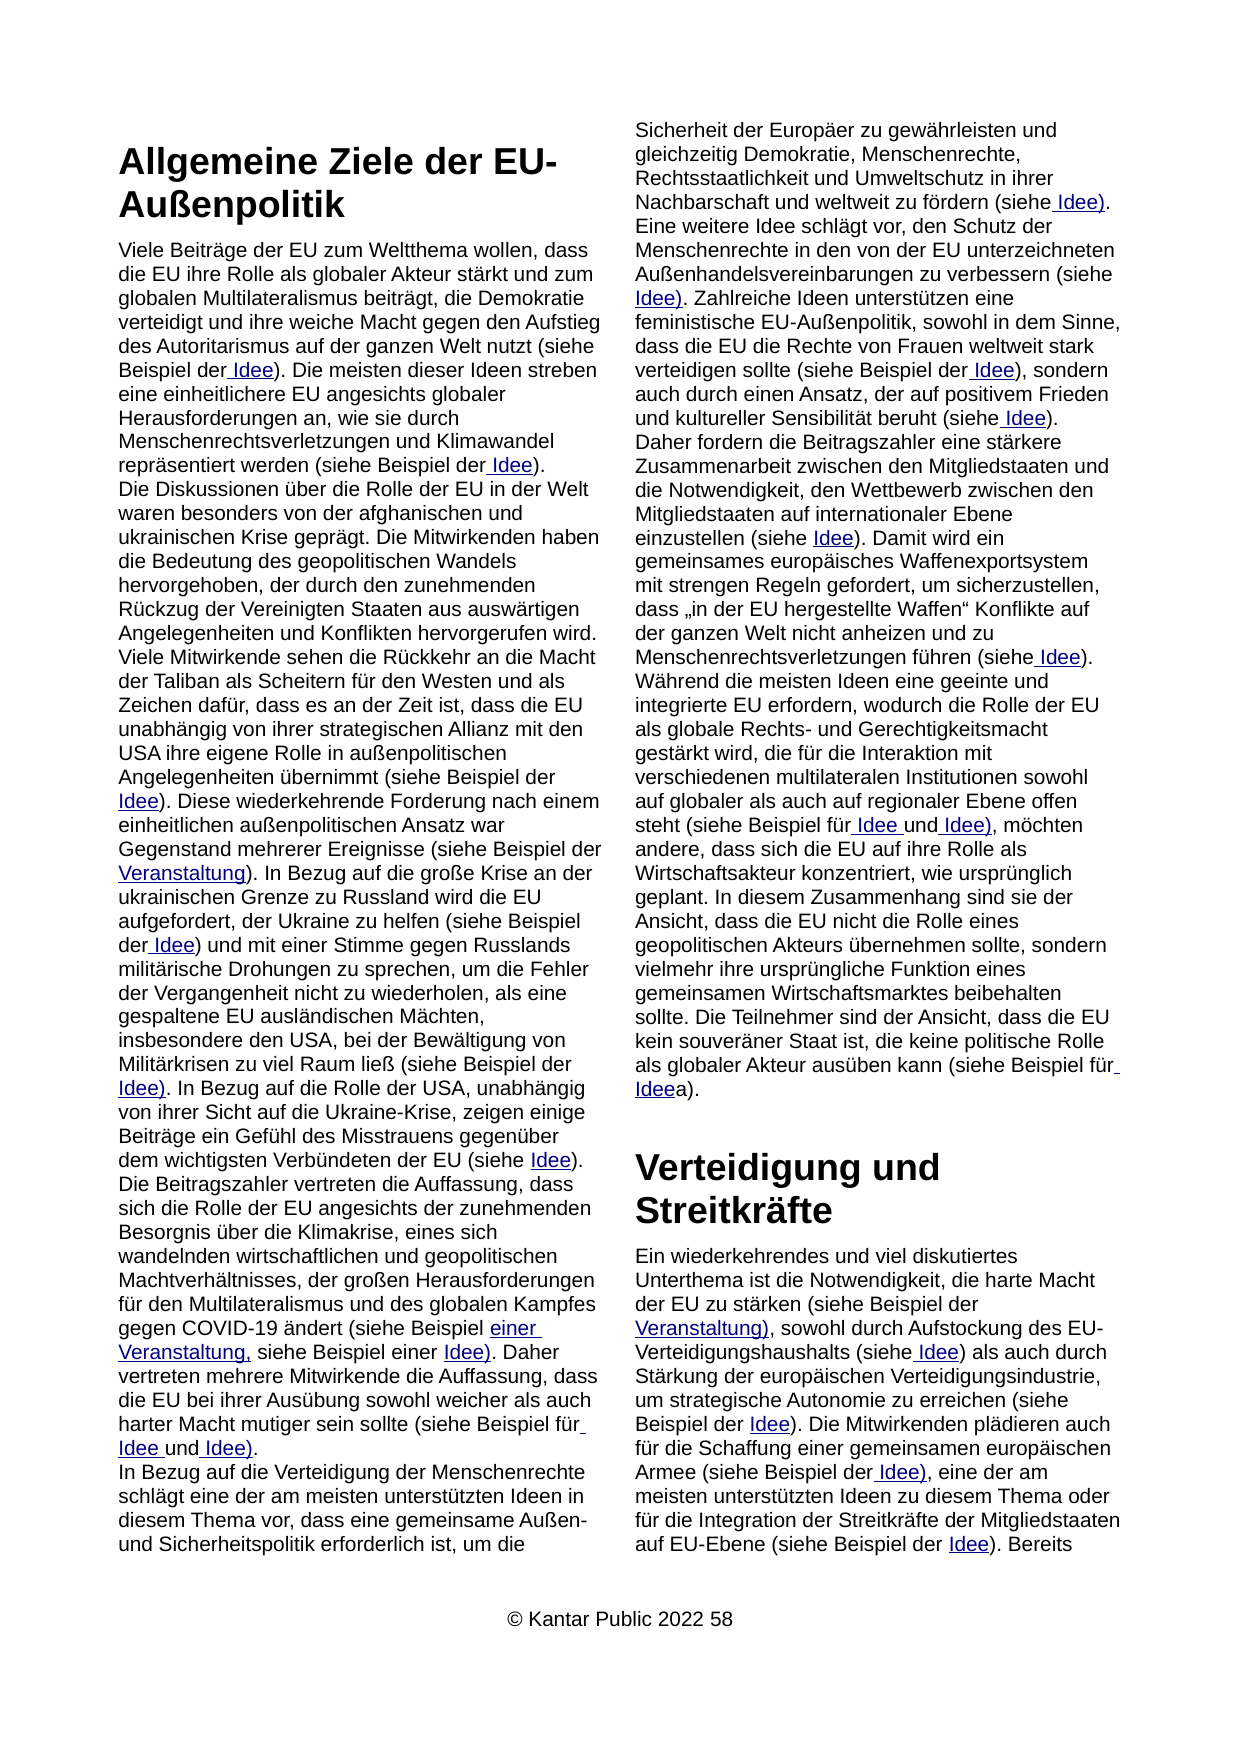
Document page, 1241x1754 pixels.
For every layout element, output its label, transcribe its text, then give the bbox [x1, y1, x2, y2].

subtitle Verteidigung und Streitkräfte [635, 1145, 1122, 1231]
text Sicherheit der Europäer zu gewährleisten und gleichzeitig Demokratie, Menschenrechte, Rechtsstaatlichkeit und Umweltschutz in ihrer Nachbarschaft und weltweit zu fördern (siehe Idee). Eine weitere Idee schlägt vor, den Schutz der Menschenrechte in den von der EU unterzeichneten Außenhandelsvereinbarungen zu verbessern (siehe Idee). Zahlreiche Ideen unterstützen eine feministische EU-Außenpolitik, sowohl in dem Sinne, dass die EU die Rechte von Frauen weltweit stark verteidigen sollte (siehe Beispiel der Idee), sondern auch durch einen Ansatz, der auf positivem Frieden und kultureller Sensibilität beruht (siehe Idee). [635, 118, 1122, 429]
text Ein wiederkehrendes und viel diskutiertes Unterthema ist die Notwendigkeit, die harte Macht der EU zu stärken (siehe Beispiel der Veranstaltung), sowohl durch Aufstockung des EU-Verteidigungshaushalts (siehe Idee) als auch durch Stärkung der europäischen Verteidigungsindustrie, um strategische Autonomie zu erreichen (siehe Beispiel der Idee). Die Mitwirkenden plädieren auch für die Schaffung einer gemeinsamen europäischen Armee (siehe Beispiel der Idee), eine der am meisten unterstützten Ideen zu diesem Thema oder für die Integration der Streitkräfte der Mitgliedstaaten auf EU-Ebene (siehe Beispiel der Idee). Bereits [635, 1244, 1122, 1555]
text Daher fordern die Beitragszahler eine stärkere Zusammenarbeit zwischen den Mitgliedstaaten und die Notwendigkeit, den Wettbewerb zwischen den Mitgliedstaaten auf internationaler Ebene einzustellen (siehe Idee). Damit wird ein gemeinsames europäisches Waffenexportsystem mit strengen Regeln gefordert, um sicherzustellen, dass „in der EU hergestellte Waffen“ Konflikte auf der ganzen Welt nicht anheizen und zu Menschenrechtsverletzungen führen (siehe Idee). [635, 429, 1122, 669]
text Die Diskussionen über die Rolle der EU in der Welt waren besonders von der afghanischen und ukrainischen Krise geprägt. Die Mitwirkenden haben die Bedeutung des geopolitischen Wandels hervorgehoben, der durch den zunehmenden Rückzug der Vereinigten Staaten aus auswärtigen Angelegenheiten und Konflikten hervorgerufen wird. Viele Mitwirkende sehen die Rückkehr an die Macht der Taliban als Scheitern für den Westen und als Zeichen dafür, dass es an der Zeit ist, dass die EU unabhängig von ihrer strategischen Allianz mit den USA ihre eigene Rolle in außenpolitischen Angelegenheiten übernimmt (siehe Beispiel der Idee). Diese wiederkehrende Forderung nach einem einheitlichen außenpolitischen Ansatz war Gegenstand mehrerer Ereignisse (siehe Beispiel der Veranstaltung). In Bezug auf die große Krise an der ukrainischen Grenze zu Russland wird die EU aufgefordert, der Ukraine zu helfen (siehe Beispiel der Idee) und mit einer Stimme gegen Russlands militärische Drohungen zu sprechen, um die Fehler der Vergangenheit nicht zu wiederholen, als eine gespaltene EU ausländischen Mächten, insbesondere den USA, bei der Bewältigung von Militärkrisen zu viel Raum ließ (siehe Beispiel der Idee). In Bezug auf die Rolle der USA, unabhängig von ihrer Sicht auf die Ukraine-Krise, zeigen einige Beiträge ein Gefühl des Misstrauens gegenüber dem wichtigsten Verbündeten der EU (siehe Idee). [118, 477, 605, 1172]
text In Bezug auf die Verteidigung der Menschenrechte schlägt eine der am meisten unterstützten Ideen in diesem Thema vor, dass eine gemeinsame Außen- und Sicherheitspolitik erforderlich ist, um die [118, 1459, 605, 1555]
text Die Beitragszahler vertreten die Auffassung, dass sich die Rolle der EU angesichts der zunehmenden Besorgnis über die Klimakrise, eines sich wandelnden wirtschaftlichen und geopolitischen Machtverhältnisses, der großen Herausforderungen für den Multilateralismus und des globalen Kampfes gegen COVID-19 ändert (siehe Beispiel einer Veranstaltung, siehe Beispiel einer Idee). Daher vertreten mehrere Mitwirkende die Auffassung, dass die EU bei ihrer Ausübung sowohl weicher als auch harter Macht mutiger sein sollte (siehe Beispiel für Idee und Idee). [118, 1172, 605, 1459]
subtitle Allgemeine Ziele der EU-Außenpolitik [118, 139, 605, 225]
text Viele Beiträge der EU zum Weltthema wollen, dass die EU ihre Rolle als globaler Akteur stärkt und zum globalen Multilateralismus beiträgt, die Demokratie verteidigt und ihre weiche Macht gegen den Aufstieg des Autoritarismus auf der ganzen Welt nutzt (siehe Beispiel der Idee). Die meisten dieser Ideen streben eine einheitlichere EU angesichts globaler Herausforderungen an, wie sie durch Menschenrechtsverletzungen und Klimawandel repräsentiert werden (siehe Beispiel der Idee). [118, 238, 605, 477]
text Während die meisten Ideen eine geeinte und integrierte EU erfordern, wodurch die Rolle der EU als globale Rechts- und Gerechtigkeitsmacht gestärkt wird, die für die Interaktion mit verschiedenen multilateralen Institutionen sowohl auf globaler als auch auf regionaler Ebene offen steht (siehe Beispiel für Idee und Idee), möchten andere, dass sich die EU auf ihre Rolle als Wirtschaftsakteur konzentriert, wie ursprünglich geplant. In diesem Zusammenhang sind sie der Ansicht, dass die EU nicht die Rolle eines geopolitischen Akteurs übernehmen sollte, sondern vielmehr ihre ursprüngliche Funktion eines gemeinsamen Wirtschaftsmarktes beibehalten sollte. Die Teilnehmer sind der Ansicht, dass die EU kein souveräner Staat ist, die keine politische Rolle als globaler Akteur ausüben kann (siehe Beispiel für Ideea). [635, 669, 1122, 1100]
